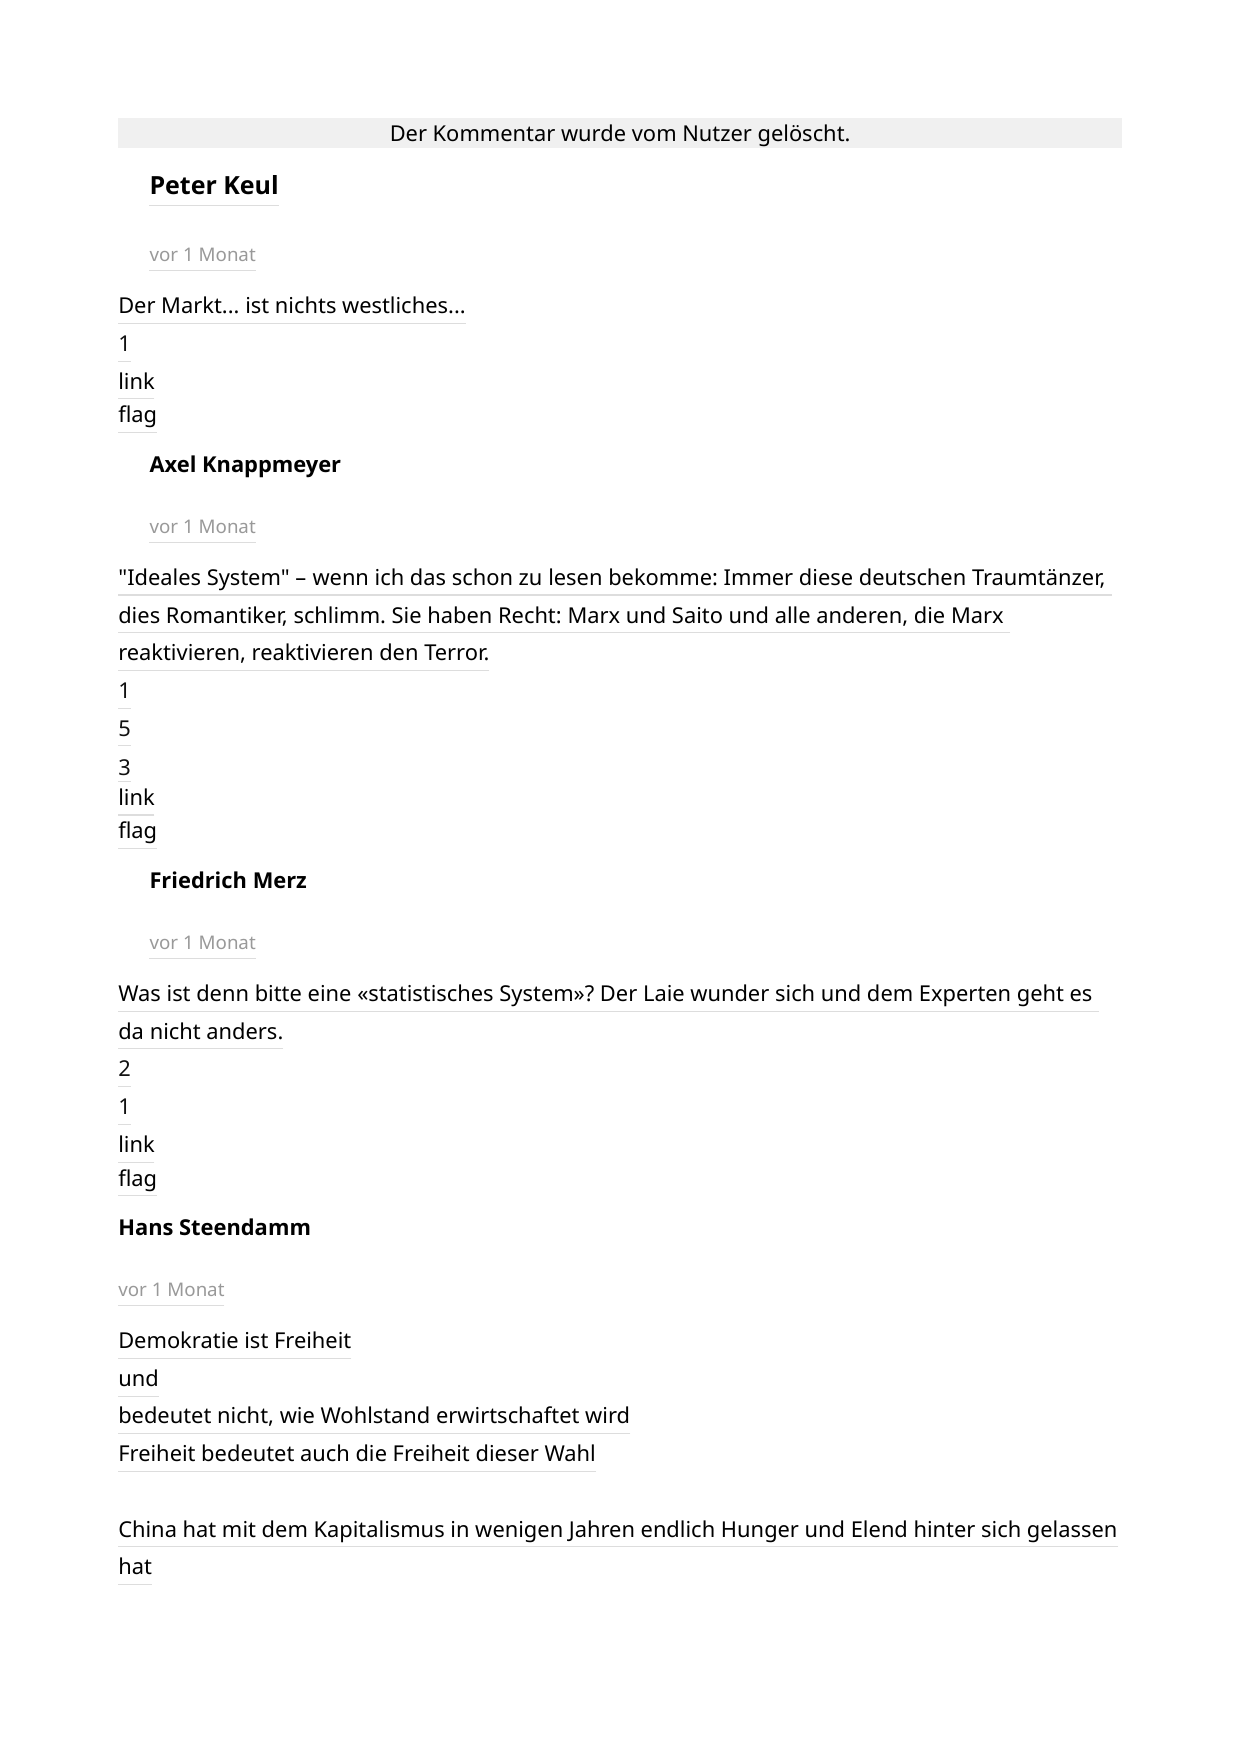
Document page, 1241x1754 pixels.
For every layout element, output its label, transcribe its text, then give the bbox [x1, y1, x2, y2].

text vor 1 Monat [118, 1277, 1117, 1306]
text 2 [118, 1053, 1122, 1087]
text Was ist denn bitte eine «statistisches System»? Der Laie wunder sich und dem Experten geht es da nicht anders. [118, 978, 1122, 1049]
text link [118, 782, 1122, 816]
text Demokratie ist Freiheit und bedeutet nicht, wie Wohlstand erwirtschaftet wird Freiheit bedeutet auch die Freiheit dieser Wahl China hat mit dem Kapitalismus in wenigen Jahren endlich Hunger und Elend hinter sich gelassen hat [118, 1325, 1122, 1623]
text vor 1 Monat [149, 242, 1117, 271]
text 1 [118, 328, 1122, 362]
text vor 1 Monat [149, 929, 1117, 959]
text Der Kommentar wurde vom Nutzer gelöscht. [118, 118, 1122, 148]
text Axel Knappmeyer [149, 449, 1122, 478]
text vor 1 Monat [149, 513, 1117, 543]
text Friedrich Merz [149, 865, 1122, 895]
text 1 [118, 1091, 1122, 1125]
text "Ideales System" – wenn ich das schon zu lesen bekomme: Immer diese deutschen Traumtänzer, dies Romantiker, schlimm. Sie haben Recht: Marx und Saito und alle anderen, die Marx reaktivieren, reaktivieren den Terror. [118, 562, 1122, 671]
text 3 [118, 750, 1122, 782]
text Der Markt... ist nichts westliches... [118, 290, 1122, 324]
text 5 [118, 713, 1122, 746]
text flag [118, 816, 1122, 849]
text link [118, 1129, 1122, 1163]
text link [118, 366, 1122, 399]
text Hans Steendamm [118, 1212, 1122, 1242]
text flag [118, 399, 1122, 433]
text flag [118, 1163, 1122, 1196]
text Peter Keul [149, 168, 1122, 206]
text 1 [118, 675, 1122, 709]
